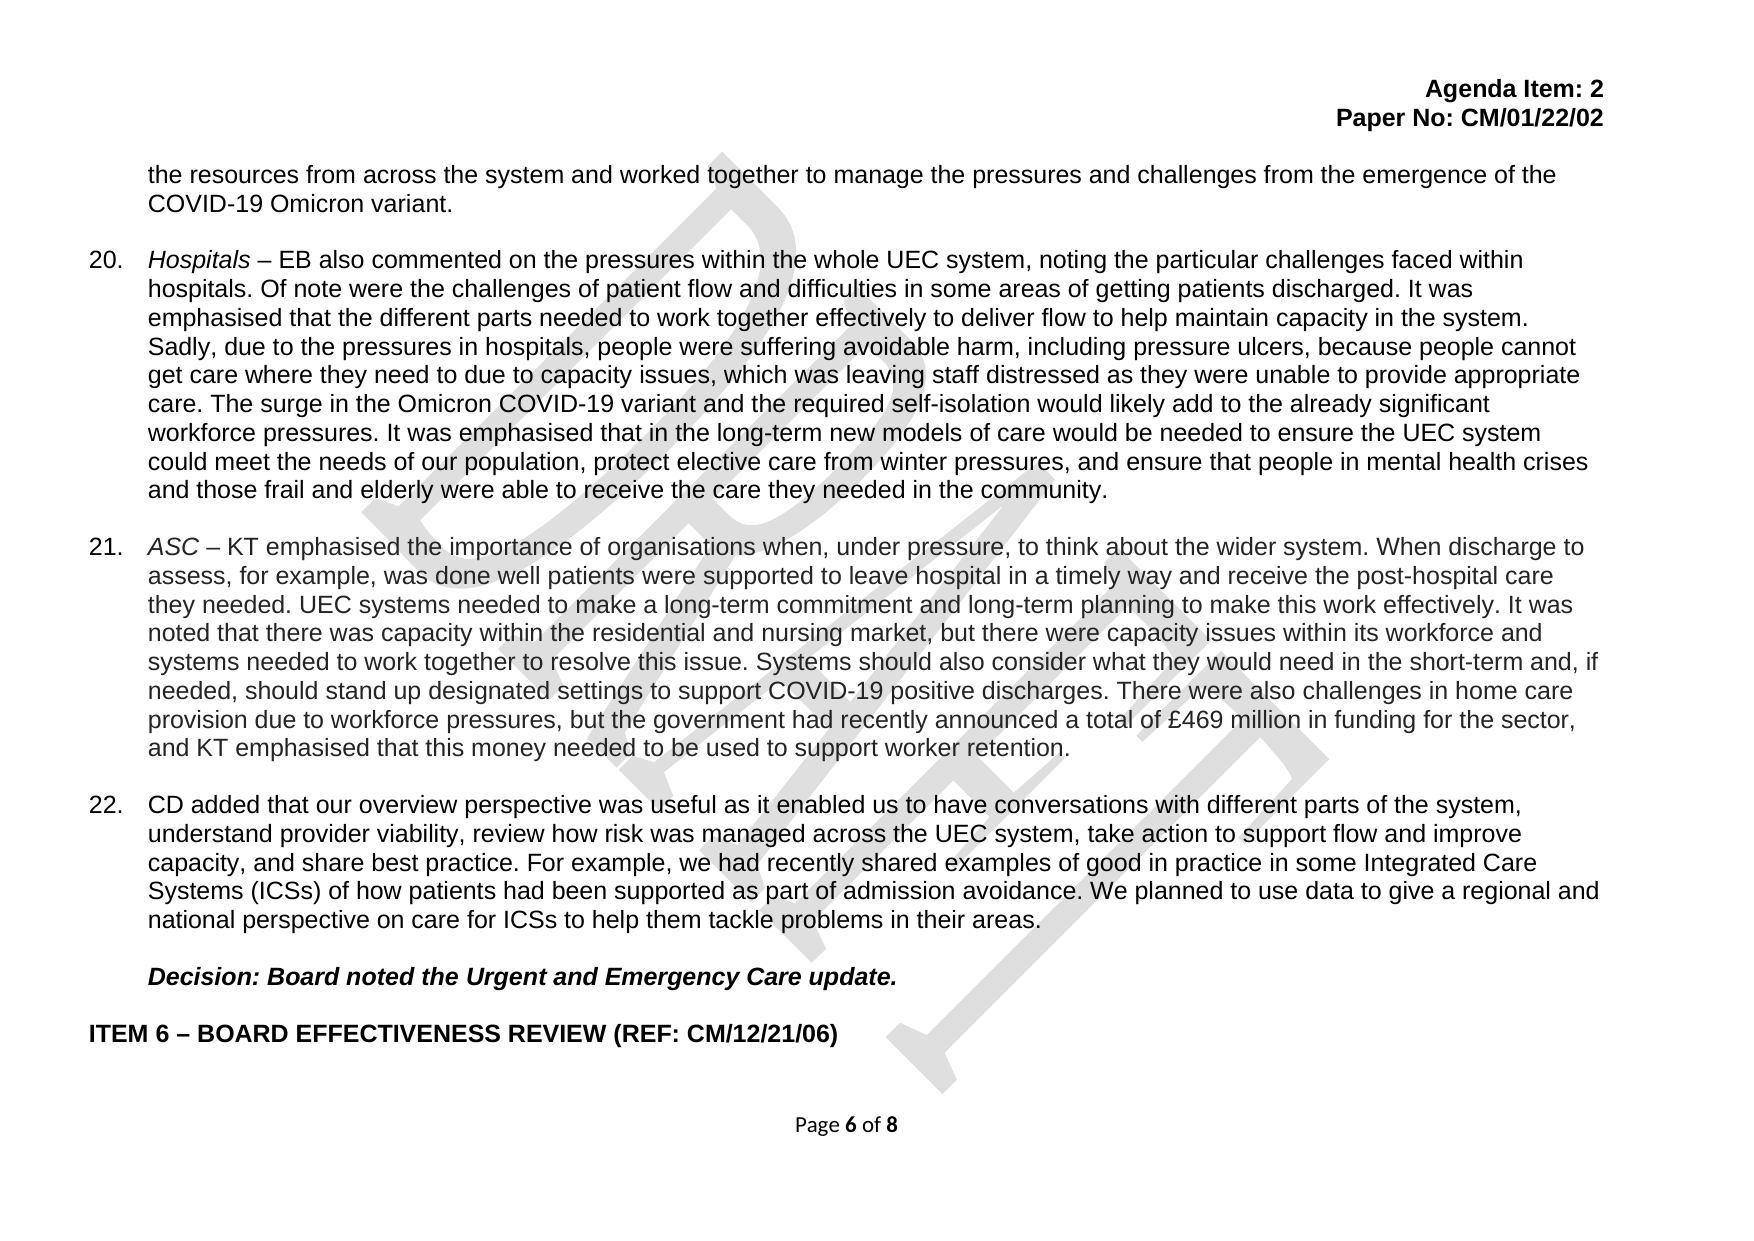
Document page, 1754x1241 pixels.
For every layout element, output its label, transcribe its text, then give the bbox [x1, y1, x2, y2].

list PMS – RB emphasised that a community response to UEC challenges was vital and noted, as in other parts of the system, there was significant demand due to the backlog caused by the pandemic as well as the increased number of people with long-term conditions and complex problems. This was being compounded by workforce recruitment and retention issues. It was recognised that people were struggling to access services and it was important for us to examine how providers and systems were identifying the most vulnerable patients and ensuring that they had ways to help those individuals access care. In the long-term, as well as moving to new models of care, UEC systems needed to improve advance care planning and be more interventionist and proactive so that people would be empowered to manage their conditions. In the short-term, providers needed to make sure that they used all the resources from across the system and worked together to manage the pressures and challenges from the emergence of the COVID-19 Omicron variant. [732, 160, 1604, 217]
text ITEM 6 – BOARD EFFECTIVENESS REVIEW (REF: CM/12/21/06) [89, 1019, 941, 1048]
list CD added that our overview perspective was useful as it enabled us to have conversations with different parts of the system, understand provider viability, review how risk was managed across the UEC system, take action to support flow and improve capacity, and share best practice. For example, we had recently shared examples of good in practice in some Integrated Care Systems (ICSs) of how patients had been supported as part of admission avoidance. We planned to use data to give a regional and national perspective on care for ICSs to help them tackle problems in their areas. [89, 790, 907, 934]
list ASC – KT emphasised the importance of organisations when, under pressure, to think about the wider system. When discharge to assess, for example, was done well patients were supported to leave hospital in a timely way and receive the post-hospital care they needed. UEC systems needed to make a long-term commitment and long-term planning to make this work effectively. It was noted that there was capacity within the residential and nursing market, but there were capacity issues within its workforce and systems needed to work together to resolve this issue. Systems should also consider what they would need in the short-term and, if needed, should stand up designated settings to support COVID-19 positive discharges. There were also challenges in home care provision due to workforce pressures, but the government had recently announced a total of £469 million in funding for the sector, and KT emphasised that this money needed to be used to support worker retention. [626, 532, 947, 761]
list Hospitals – EB also commented on the pressures within the whole UEC system, noting the particular challenges faced within hospitals. Of note were the challenges of patient flow and difficulties in some areas of getting patients discharged. It was emphasised that the different parts needed to work together effectively to deliver flow to help maintain capacity in the system. Sadly, due to the pressures in hospitals, people were suffering avoidable harm, including pressure ulcers, because people cannot get care where they need to due to capacity issues, which was leaving staff distressed as they were unable to provide appropriate care. The surge in the Omicron COVID-19 variant and the required self-isolation would likely add to the already significant workforce pressures. It was emphasised that in the long-term new models of care would be needed to ensure the UEC system could meet the needs of our population, protect elective care from winter pressures, and ensure that people in mental health crises and those frail and elderly were able to receive the care they needed in the community. [438, 245, 760, 504]
list CD added that our overview perspective was useful as it enabled us to have conversations with different parts of the system, understand provider viability, review how risk was managed across the UEC system, take action to support flow and improve capacity, and share best practice. For example, we had recently shared examples of good in practice in some Integrated Care Systems (ICSs) of how patients had been supported as part of admission avoidance. We planned to use data to give a regional and national perspective on care for ICSs to help them tackle problems in their areas. [815, 790, 1170, 934]
list ASC – KT emphasised the importance of organisations when, under pressure, to think about the wider system. When discharge to assess, for example, was done well patients were supported to leave hospital in a timely way and receive the post-hospital care they needed. UEC systems needed to make a long-term commitment and long-term planning to make this work effectively. It was noted that there was capacity within the residential and nursing market, but there were capacity issues within its workforce and systems needed to work together to resolve this issue. Systems should also consider what they would need in the short-term and, if needed, should stand up designated settings to support COVID-19 positive discharges. There were also challenges in home care provision due to workforce pressures, but the government had recently announced a total of £469 million in funding for the sector, and KT emphasised that this money needed to be used to support worker retention. [89, 532, 705, 762]
list CD added that our overview perspective was useful as it enabled us to have conversations with different parts of the system, understand provider viability, review how risk was managed across the UEC system, take action to support flow and improve capacity, and share best practice. For example, we had recently shared examples of good in practice in some Integrated Care Systems (ICSs) of how patients had been supported as part of admission avoidance. We planned to use data to give a regional and national perspective on care for ICSs to help them tackle problems in their areas. [1065, 790, 1604, 934]
list Hospitals – EB also commented on the pressures within the whole UEC system, noting the particular challenges faced within hospitals. Of note were the challenges of patient flow and difficulties in some areas of getting patients discharged. It was emphasised that the different parts needed to work together effectively to deliver flow to help maintain capacity in the system. Sadly, due to the pressures in hospitals, people were suffering avoidable harm, including pressure ulcers, because people cannot get care where they need to due to capacity issues, which was leaving staff distressed as they were unable to provide appropriate care. The surge in the Omicron COVID-19 variant and the required self-isolation would likely add to the already significant workforce pressures. It was emphasised that in the long-term new models of care would be needed to ensure the UEC system could meet the needs of our population, protect elective care from winter pressures, and ensure that people in mental health crises and those frail and elderly were able to receive the care they needed in the community. [89, 245, 658, 504]
text Decision: Board noted the Urgent and Emergency Care update. [89, 962, 998, 991]
list ASC – KT emphasised the importance of organisations when, under pressure, to think about the wider system. When discharge to assess, for example, was done well patients were supported to leave hospital in a timely way and receive the post-hospital care they needed. UEC systems needed to make a long-term commitment and long-term planning to make this work effectively. It was noted that there was capacity within the residential and nursing market, but there were capacity issues within its workforce and systems needed to work together to resolve this issue. Systems should also consider what they would need in the short-term and, if needed, should stand up designated settings to support COVID-19 positive discharges. There were also challenges in home care provision due to workforce pressures, but the government had recently announced a total of £469 million in funding for the sector, and KT emphasised that this money needed to be used to support worker retention. [812, 532, 981, 701]
list PMS – RB emphasised that a community response to UEC challenges was vital and noted, as in other parts of the system, there was significant demand due to the backlog caused by the pandemic as well as the increased number of people with long-term conditions and complex problems. This was being compounded by workforce recruitment and retention issues. It was recognised that people were struggling to access services and it was important for us to examine how providers and systems were identifying the most vulnerable patients and ensuring that they had ways to help those individuals access care. In the long-term, as well as moving to new models of care, UEC systems needed to improve advance care planning and be more interventionist and proactive so that people would be empowered to manage their conditions. In the short-term, providers needed to make sure that they used all the resources from across the system and worked together to manage the pressures and challenges from the emergence of the COVID-19 Omicron variant. [89, 160, 715, 217]
list ASC – KT emphasised the importance of organisations when, under pressure, to think about the wider system. When discharge to assess, for example, was done well patients were supported to leave hospital in a timely way and receive the post-hospital care they needed. UEC systems needed to make a long-term commitment and long-term planning to make this work effectively. It was noted that there was capacity within the residential and nursing market, but there were capacity issues within its workforce and systems needed to work together to resolve this issue. Systems should also consider what they would need in the short-term and, if needed, should stand up designated settings to support COVID-19 positive discharges. There were also challenges in home care provision due to workforce pressures, but the government had recently announced a total of £469 million in funding for the sector, and KT emphasised that this money needed to be used to support worker retention. [838, 532, 1604, 762]
text [951, 1019, 1604, 1048]
list Hospitals – EB also commented on the pressures within the whole UEC system, noting the particular challenges faced within hospitals. Of note were the challenges of patient flow and difficulties in some areas of getting patients discharged. It was emphasised that the different parts needed to work together effectively to deliver flow to help maintain capacity in the system. Sadly, due to the pressures in hospitals, people were suffering avoidable harm, including pressure ulcers, because people cannot get care where they need to due to capacity issues, which was leaving staff distressed as they were unable to provide appropriate care. The surge in the Omicron COVID-19 variant and the required self-isolation would likely add to the already significant workforce pressures. It was emphasised that in the long-term new models of care would be needed to ensure the UEC system could meet the needs of our population, protect elective care from winter pressures, and ensure that people in mental health crises and those frail and elderly were able to receive the care they needed in the community. [613, 245, 1604, 504]
list Hospitals – EB also commented on the pressures within the whole UEC system, noting the particular challenges faced within hospitals. Of note were the challenges of patient flow and difficulties in some areas of getting patients discharged. It was emphasised that the different parts needed to work together effectively to deliver flow to help maintain capacity in the system. Sadly, due to the pressures in hospitals, people were suffering avoidable harm, including pressure ulcers, because people cannot get care where they need to due to capacity issues, which was leaving staff distressed as they were unable to provide appropriate care. The surge in the Omicron COVID-19 variant and the required self-isolation would likely add to the already significant workforce pressures. It was emphasised that in the long-term new models of care would be needed to ensure the UEC system could meet the needs of our population, protect elective care from winter pressures, and ensure that people in mental health crises and those frail and elderly were able to receive the care they needed in the community. [714, 347, 893, 504]
text [1008, 962, 1604, 991]
